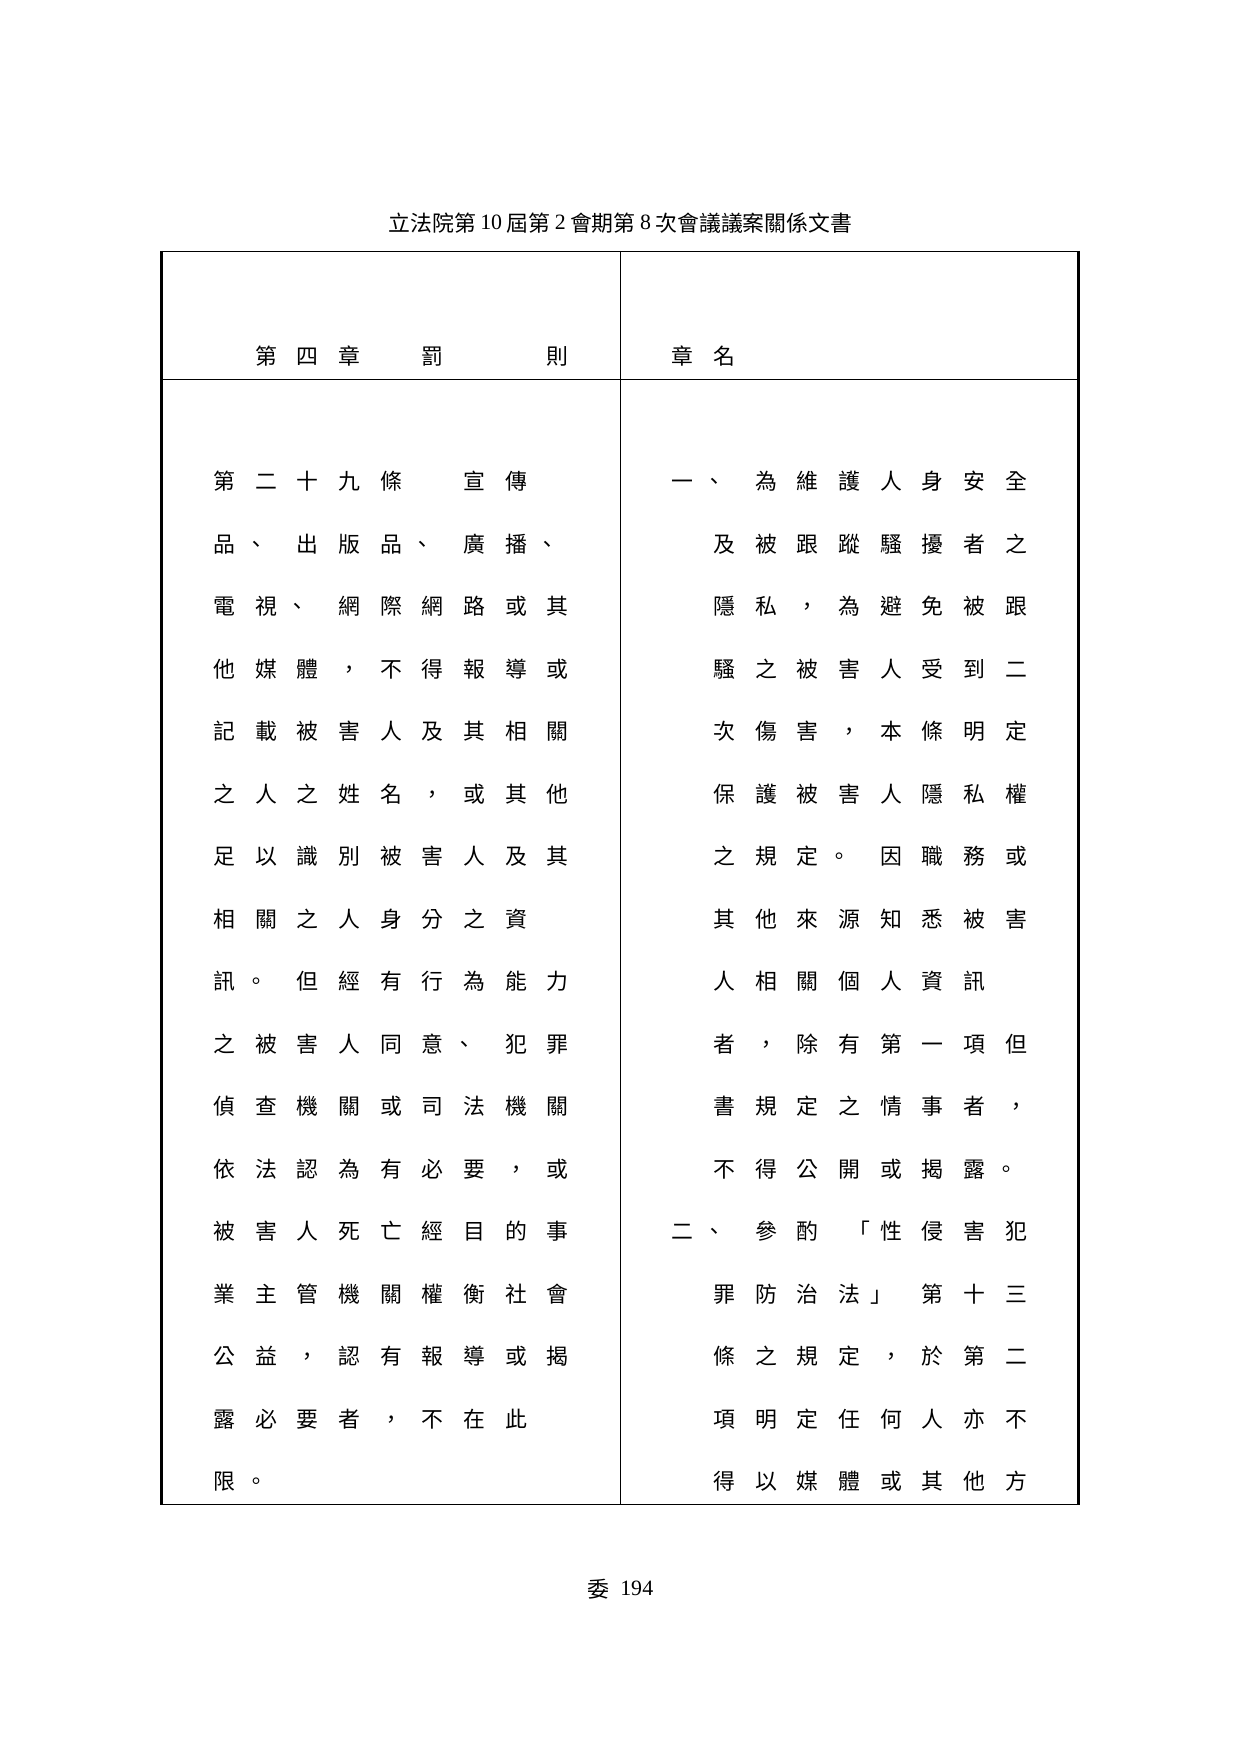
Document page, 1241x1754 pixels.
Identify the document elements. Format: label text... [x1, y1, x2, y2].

table_cell 第二十九條 宣傳品、出版品、廣播、電視、網際網路或其他媒體，不得報導或記載被害人及其相關之人之姓名，或其他足以識別被害人及其相關之人身分之資訊。但經有行為能力之被害人同意、犯罪偵查機關或司法機關依法認為有必要，或被害人死亡經目的事業主管機關權衡社會公益，認有報導或揭露必要者，不在此限。 [163, 380, 620, 1504]
table_cell 章名 [621, 252, 1077, 379]
table_cell 第四章 罰 則 [163, 252, 620, 379]
table_cell 一、為維護人身安全及被跟蹤騷擾者之隱私，為避免被跟騷之被害人受到二次傷害，本條明定保護被害人隱私權之規定。因職務或其他來源知悉被害人相關個人資訊者，除有第一項但書規定之情事者，不得公開或揭露。 二、參酌「性侵害犯罪防治法」第十三條之規定，於第二項明定任何人亦不得以媒體或其他方 [621, 380, 1077, 1504]
